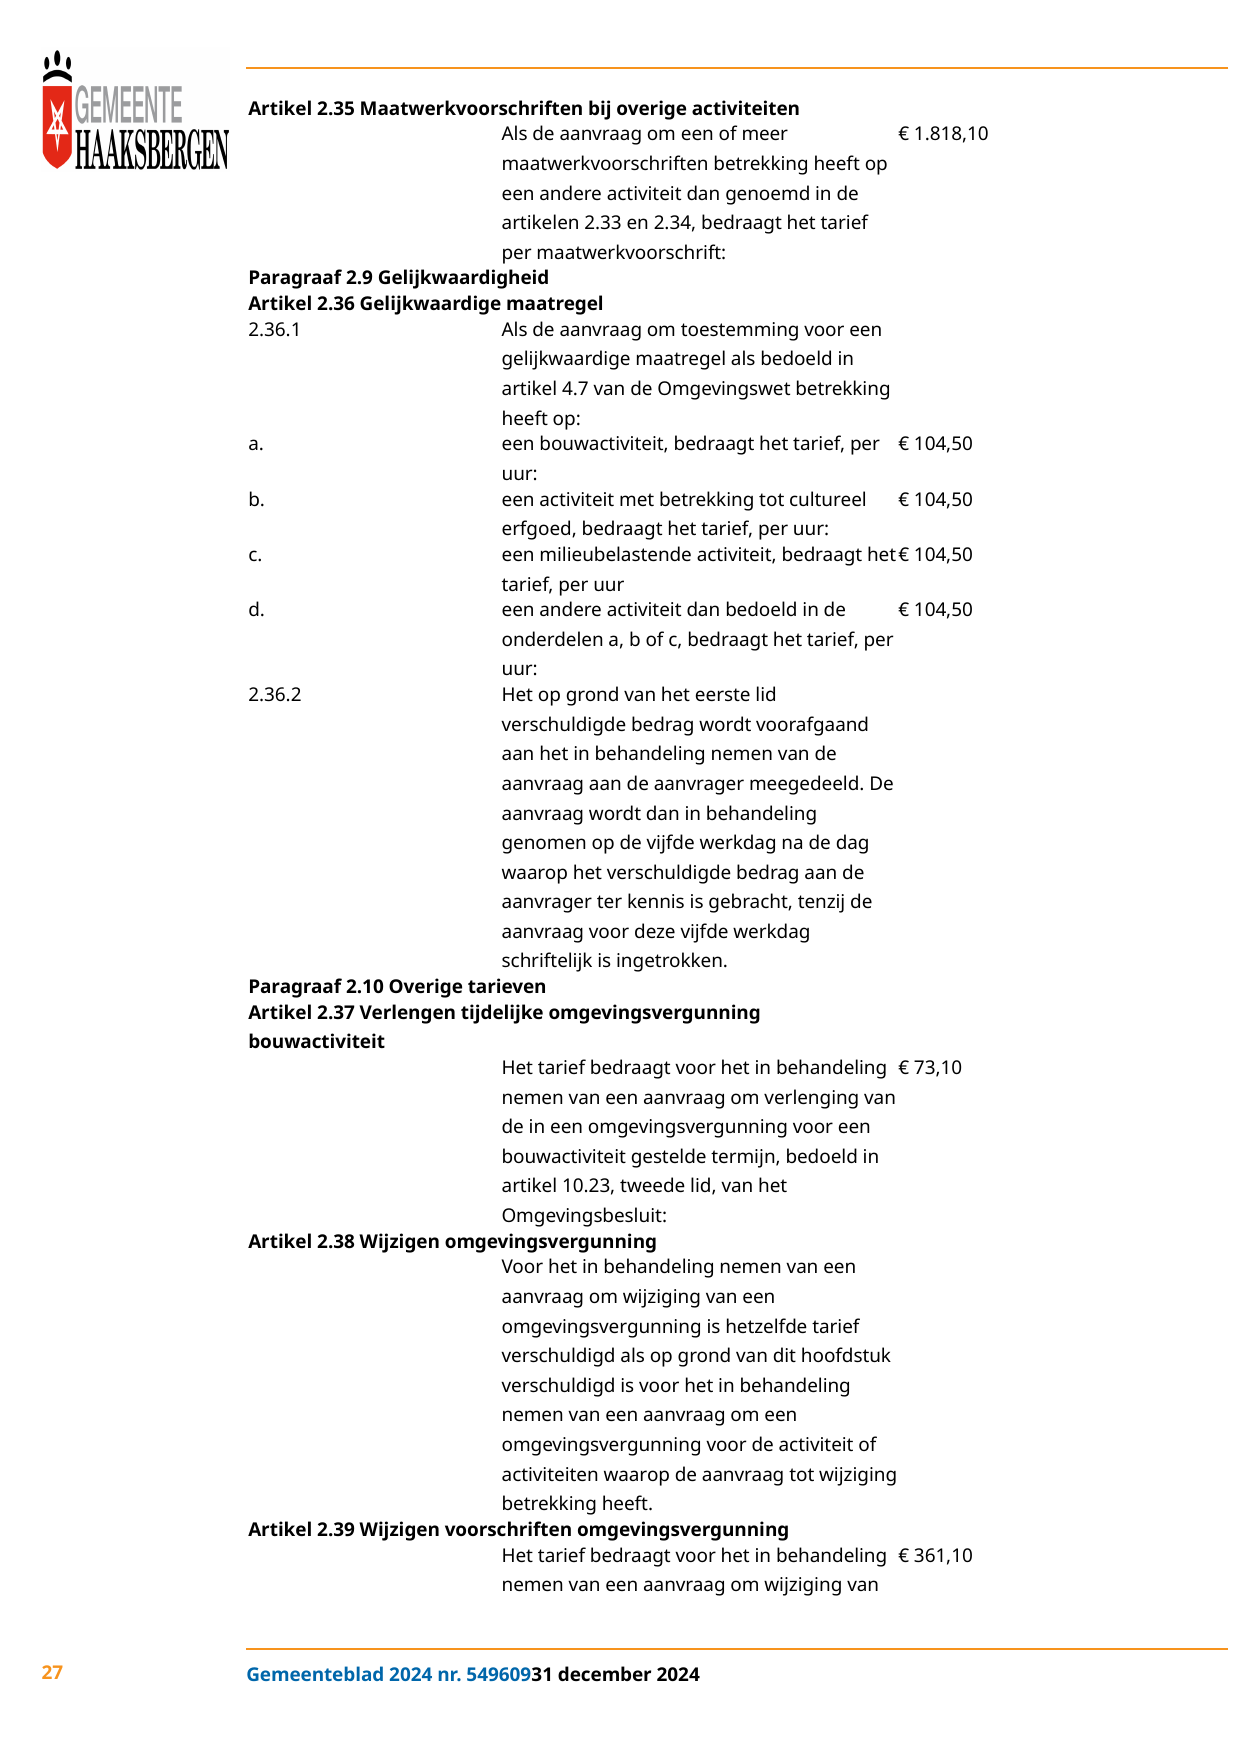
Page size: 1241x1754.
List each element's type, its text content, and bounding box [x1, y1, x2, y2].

table_cell c. [248, 541, 501, 596]
table_cell 2.36.1 [248, 316, 501, 431]
table_cell Artikel 2.39 Wijzigen voorschriften omgevingsvergunning [248, 1516, 898, 1542]
table_cell Artikel 2.38 Wijzigen omgevingsvergunning [248, 1228, 898, 1254]
table_cell [248, 1254, 501, 1516]
table_cell € 104,50 [898, 486, 1152, 541]
table_cell Het op grond van het eerste lid verschuldigde bedrag wordt voorafgaand aan het in behandeling nemen van de aanvraag aan de aanvrager meegedeeld. De aanvraag wordt dan in behandeling genomen op de vijfde werkdag na de dag waarop het verschuldigde bedrag aan de aanvrager ter kennis is gebracht, tenzij de aanvraag voor deze vijfde werkdag schriftelijk is ingetrokken. [501, 681, 898, 973]
table_cell [248, 1542, 501, 1597]
table_cell [898, 1254, 1152, 1516]
table_cell 2.36.2 [248, 681, 501, 973]
table_cell Artikel 2.36 Gelijkwaardige maatregel [248, 290, 898, 316]
table_cell [898, 1516, 1152, 1542]
table_cell € 104,50 [898, 541, 1152, 596]
table_cell [898, 1228, 1152, 1254]
table_cell [898, 316, 1152, 431]
table_cell € 104,50 [898, 596, 1152, 681]
table_cell [898, 290, 1152, 316]
table_cell Paragraaf 2.9 Gelijkwaardigheid [248, 265, 898, 290]
table_cell Het tarief bedraagt voor het in behandeling nemen van een aanvraag om wijziging van [501, 1542, 898, 1597]
table_cell € 104,50 [898, 431, 1152, 486]
table_cell een activiteit met betrekking tot cultureel erfgoed, bedraagt het tarief, per uur: [501, 486, 898, 541]
table_cell [248, 121, 501, 264]
table_cell Artikel 2.37 Verlengen tijdelijke omgevingsvergunning bouwactiviteit [248, 999, 898, 1054]
table_cell Als de aanvraag om toestemming voor een gelijkwaardige maatregel als bedoeld in artikel 4.7 van de Omgevingswet betrekking heeft op: [501, 316, 898, 431]
table_cell d. [248, 596, 501, 681]
table_cell Als de aanvraag om een of meer maatwerkvoorschriften betrekking heeft op een andere activiteit dan genoemd in de artikelen 2.33 en 2.34, bedraagt het tarief per maatwerkvoorschrift: [501, 121, 898, 264]
table_cell [898, 999, 1152, 1054]
table_cell [898, 681, 1152, 973]
table_cell a. [248, 431, 501, 486]
table_cell Het tarief bedraagt voor het in behandeling nemen van een aanvraag om verlenging van de in een omgevingsvergunning voor een bouwactiviteit gestelde termijn, bedoeld in artikel 10.23, tweede lid, van het Omgevingsbesluit: [501, 1054, 898, 1228]
picture [41, 47, 231, 172]
table_cell een bouwactiviteit, bedraagt het tarief, per uur: [501, 431, 898, 486]
table_cell [898, 95, 1152, 121]
table_cell een andere activiteit dan bedoeld in de onderdelen a, b of c, bedraagt het tarief, per uur: [501, 596, 898, 681]
table_cell b. [248, 486, 501, 541]
table_cell een milieubelastende activiteit, bedraagt het tarief, per uur [501, 541, 898, 596]
table_cell € 73,10 [898, 1054, 1152, 1228]
table_cell € 361,10 [898, 1542, 1152, 1597]
table_cell Paragraaf 2.10 Overige tarieven [248, 973, 898, 999]
table_cell [898, 265, 1152, 290]
table_cell [248, 1054, 501, 1228]
table_cell [898, 973, 1152, 999]
table_cell Voor het in behandeling nemen van een aanvraag om wijziging van een omgevingsvergunning is hetzelfde tarief verschuldigd als op grond van dit hoofdstuk verschuldigd is voor het in behandeling nemen van een aanvraag om een omgevingsvergunning voor de activiteit of activiteiten waarop de aanvraag tot wijziging betrekking heeft. [501, 1254, 898, 1516]
table_cell € 1.818,10 [898, 121, 1152, 264]
table_cell Artikel 2.35 Maatwerkvoorschriften bij overige activiteiten [248, 95, 898, 121]
